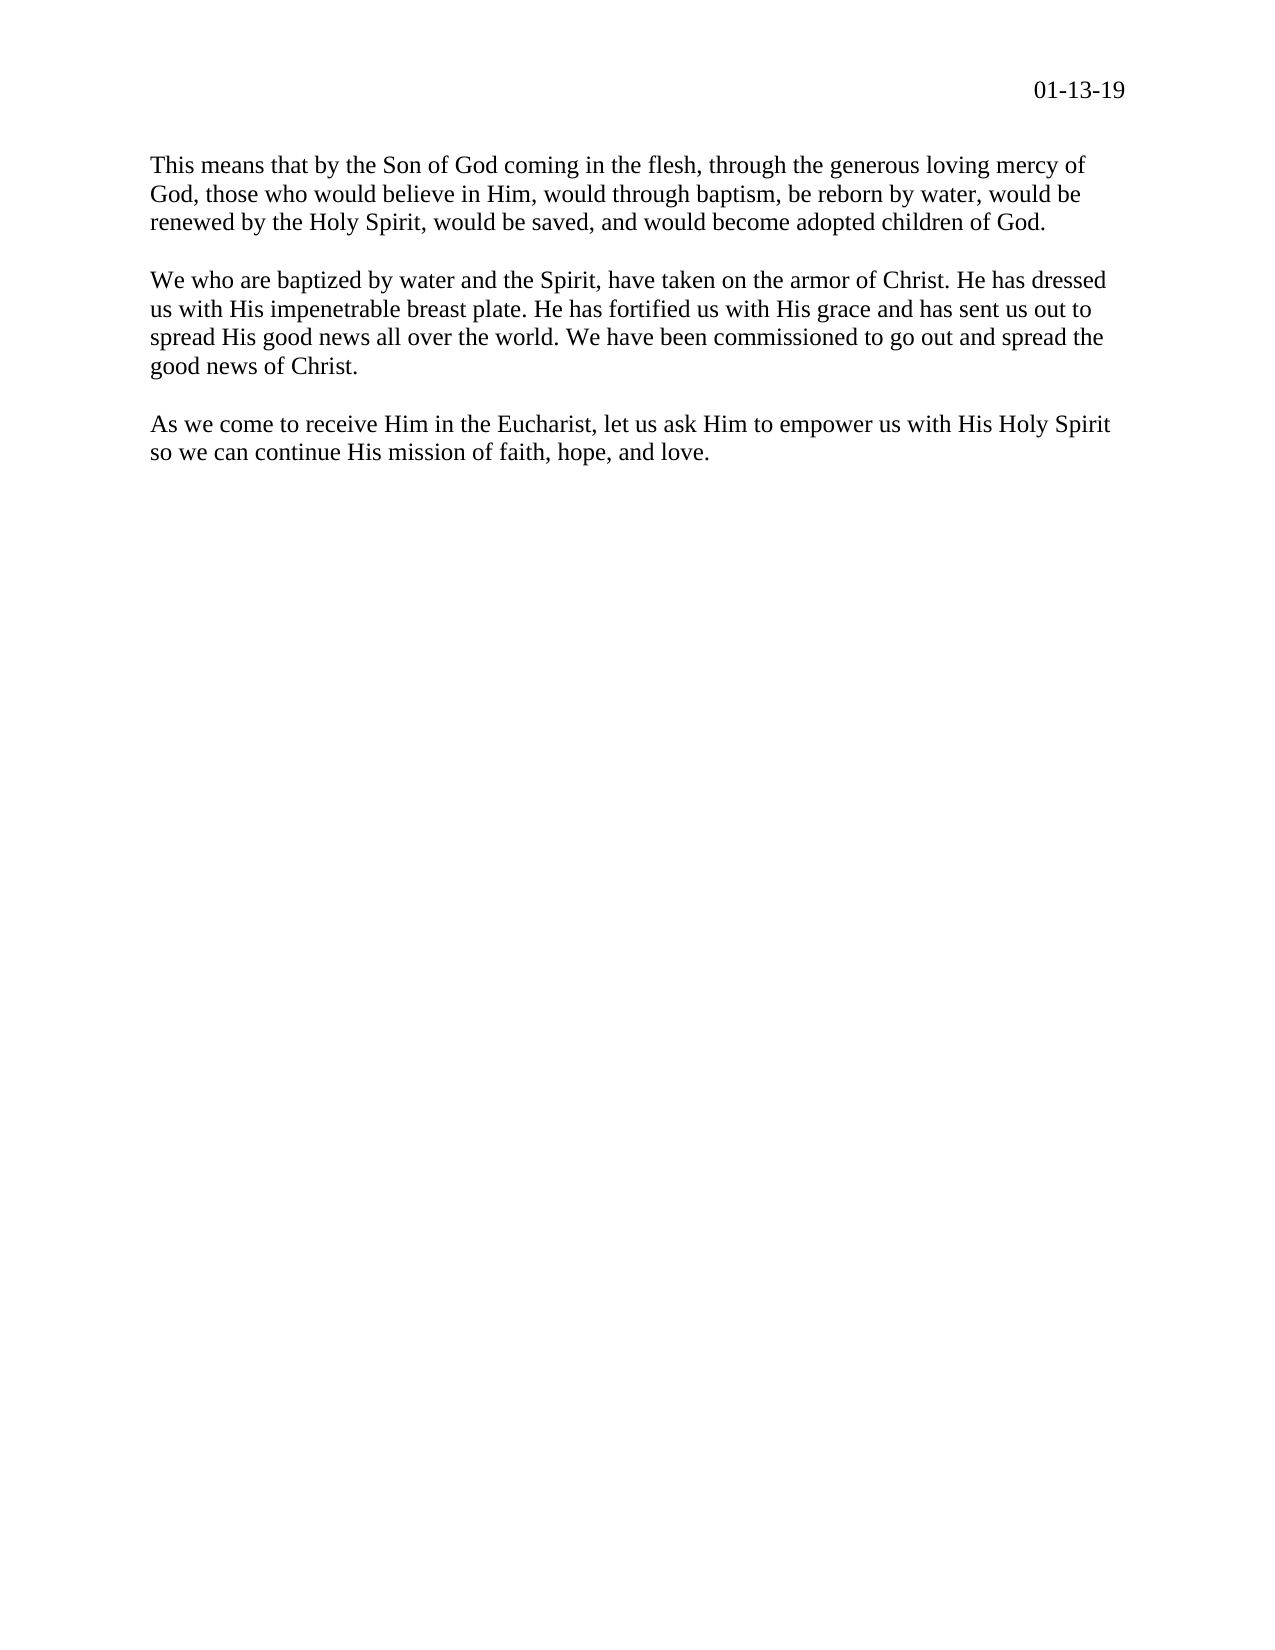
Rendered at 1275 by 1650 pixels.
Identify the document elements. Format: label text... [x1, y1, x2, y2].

text As we come to receive Him in the Eucharist, let us ask Him to empower us with His Holy Spirit so we can continue His mission of faith, hope, and love. [150, 409, 1125, 466]
text This means that by the Son of God coming in the flesh, through the generous loving mercy of God, those who would believe in Him, would through baptism, be reborn by water, would be renewed by the Holy Spirit, would be saved, and would become adopted children of God. [150, 150, 1125, 236]
text We who are baptized by water and the Spirit, have taken on the armor of Christ. He has dressed us with His impenetrable breast plate. He has fortified us with His grace and has sent us out to spread His good news all over the world. We have been commissioned to go out and spread the good news of Christ. [150, 265, 1125, 380]
